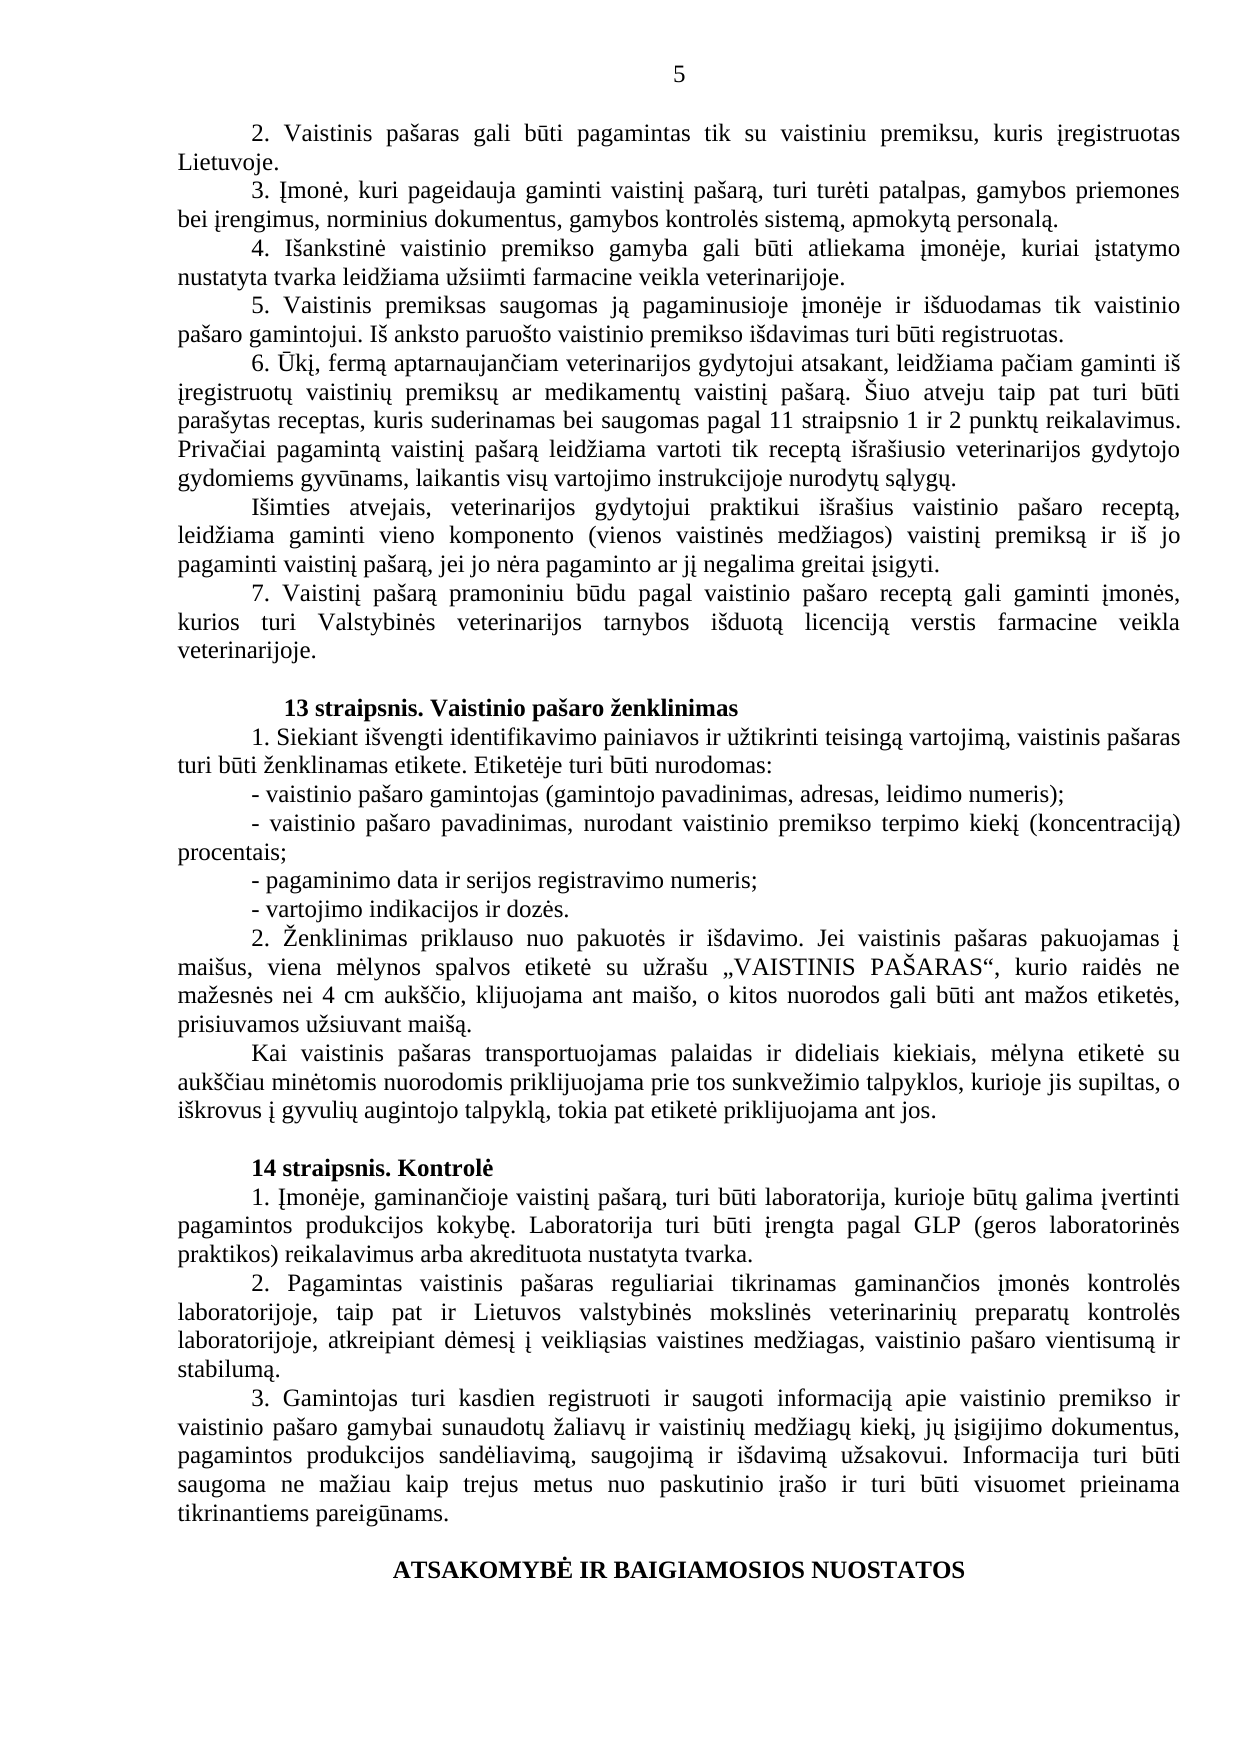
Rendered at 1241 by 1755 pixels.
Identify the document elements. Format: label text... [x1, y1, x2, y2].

text 2. Ženklinimas priklauso nuo pakuotės ir išdavimo. Jei vaistinis pašaras pakuojamas į maišus, viena mėlynos spalvos etiketė su užrašu „VAISTINIS PAŠARAS“, kurio raidės ne mažesnės nei 4 cm aukščio, klijuojama ant maišo, o kitos nuorodos gali būti ant mažos etiketės, prisiuvamos užsiuvant maišą. [177, 923, 1181, 1038]
text ATSAKOMYBĖ IR BAIGIAMOSIOS NUOSTATOS [177, 1556, 1181, 1584]
text 2. Vaistinis pašaras gali būti pagamintas tik su vaistiniu premiksu, kuris įregistruotas Lietuvoje. [177, 118, 1181, 176]
text Išimties atvejais, veterinarijos gydytojui praktikui išrašius vaistinio pašaro receptą, leidžiama gaminti vieno komponento (vienos vaistinės medžiagos) vaistinį premiksą ir iš jo pagaminti vaistinį pašarą, jei jo nėra pagaminto ar jį negalima greitai įsigyti. [177, 492, 1181, 578]
text - pagaminimo data ir serijos registravimo numeris; [177, 866, 1181, 894]
text 4. Išankstinė vaistinio premikso gamyba gali būti atliekama įmonėje, kuriai įstatymo nustatyta tvarka leidžiama užsiimti farmacine veikla veterinarijoje. [177, 233, 1181, 291]
text 7. Vaistinį pašarą pramoniniu būdu pagal vaistinio pašaro receptą gali gaminti įmonės, kurios turi Valstybinės veterinarijos tarnybos išduotą licenciją verstis farmacine veikla veterinarijoje. [177, 578, 1181, 664]
text 2. Pagamintas vaistinis pašaras reguliariai tikrinamas gaminančios įmonės kontrolės laboratorijoje, taip pat ir Lietuvos valstybinės mokslinės veterinarinių preparatų kontrolės laboratorijoje, atkreipiant dėmesį į veikliąsias vaistines medžiagas, vaistinio pašaro vientisumą ir stabilumą. [177, 1268, 1181, 1383]
text 3. Gamintojas turi kasdien registruoti ir saugoti informaciją apie vaistinio premikso ir vaistinio pašaro gamybai sunaudotų žaliavų ir vaistinių medžiagų kiekį, jų įsigijimo dokumentus, pagamintos produkcijos sandėliavimą, saugojimą ir išdavimą užsakovui. Informacija turi būti saugoma ne mažiau kaip trejus metus nuo paskutinio įrašo ir turi būti visuomet prieinama tikrinantiems pareigūnams. [177, 1383, 1181, 1527]
text - vaistinio pašaro gamintojas (gamintojo pavadinimas, adresas, leidimo numeris); [177, 779, 1181, 808]
text 1. Įmonėje, gaminančioje vaistinį pašarą, turi būti laboratorija, kurioje būtų galima įvertinti pagamintos produkcijos kokybę. Laboratorija turi būti įrengta pagal GLP (geros laboratorinės praktikos) reikalavimus arba akredituota nustatyta tvarka. [177, 1182, 1181, 1268]
text - vartojimo indikacijos ir dozės. [177, 894, 1181, 923]
text 6. Ūkį, fermą aptarnaujančiam veterinarijos gydytojui atsakant, leidžiama pačiam gaminti iš įregistruotų vaistinių premiksų ar medikamentų vaistinį pašarą. Šiuo atveju taip pat turi būti parašytas receptas, kuris suderinamas bei saugomas pagal 11 straipsnio 1 ir 2 punktų reikalavimus. Privačiai pagamintą vaistinį pašarą leidžiama vartoti tik receptą išrašiusio veterinarijos gydytojo gydomiems gyvūnams, laikantis visų vartojimo instrukcijoje nurodytų sąlygų. [177, 348, 1181, 492]
text Kai vaistinis pašaras transportuojamas palaidas ir dideliais kiekiais, mėlyna etiketė su aukščiau minėtomis nuorodomis priklijuojama prie tos sunkvežimio talpyklos, kurioje jis supiltas, o iškrovus į gyvulių augintojo talpyklą, tokia pat etiketė priklijuojama ant jos. [177, 1038, 1181, 1124]
text 13 straipsnis. Vaistinio pašaro ženklinimas [210, 693, 1181, 722]
text 1. Siekiant išvengti identifikavimo painiavos ir užtikrinti teisingą vartojimą, vaistinis pašaras turi būti ženklinamas etikete. Etiketėje turi būti nurodomas: [177, 722, 1181, 779]
text 3. Įmonė, kuri pageidauja gaminti vaistinį pašarą, turi turėti patalpas, gamybos priemones bei įrengimus, norminius dokumentus, gamybos kontrolės sistemą, apmokytą personalą. [177, 176, 1181, 233]
text 5. Vaistinis premiksas saugomas ją pagaminusioje įmonėje ir išduodamas tik vaistinio pašaro gamintojui. Iš anksto paruošto vaistinio premikso išdavimas turi būti registruotas. [177, 291, 1181, 348]
text - vaistinio pašaro pavadinimas, nurodant vaistinio premikso terpimo kiekį (koncentraciją) procentais; [177, 808, 1181, 866]
text 14 straipsnis. Kontrolė [177, 1153, 1181, 1182]
